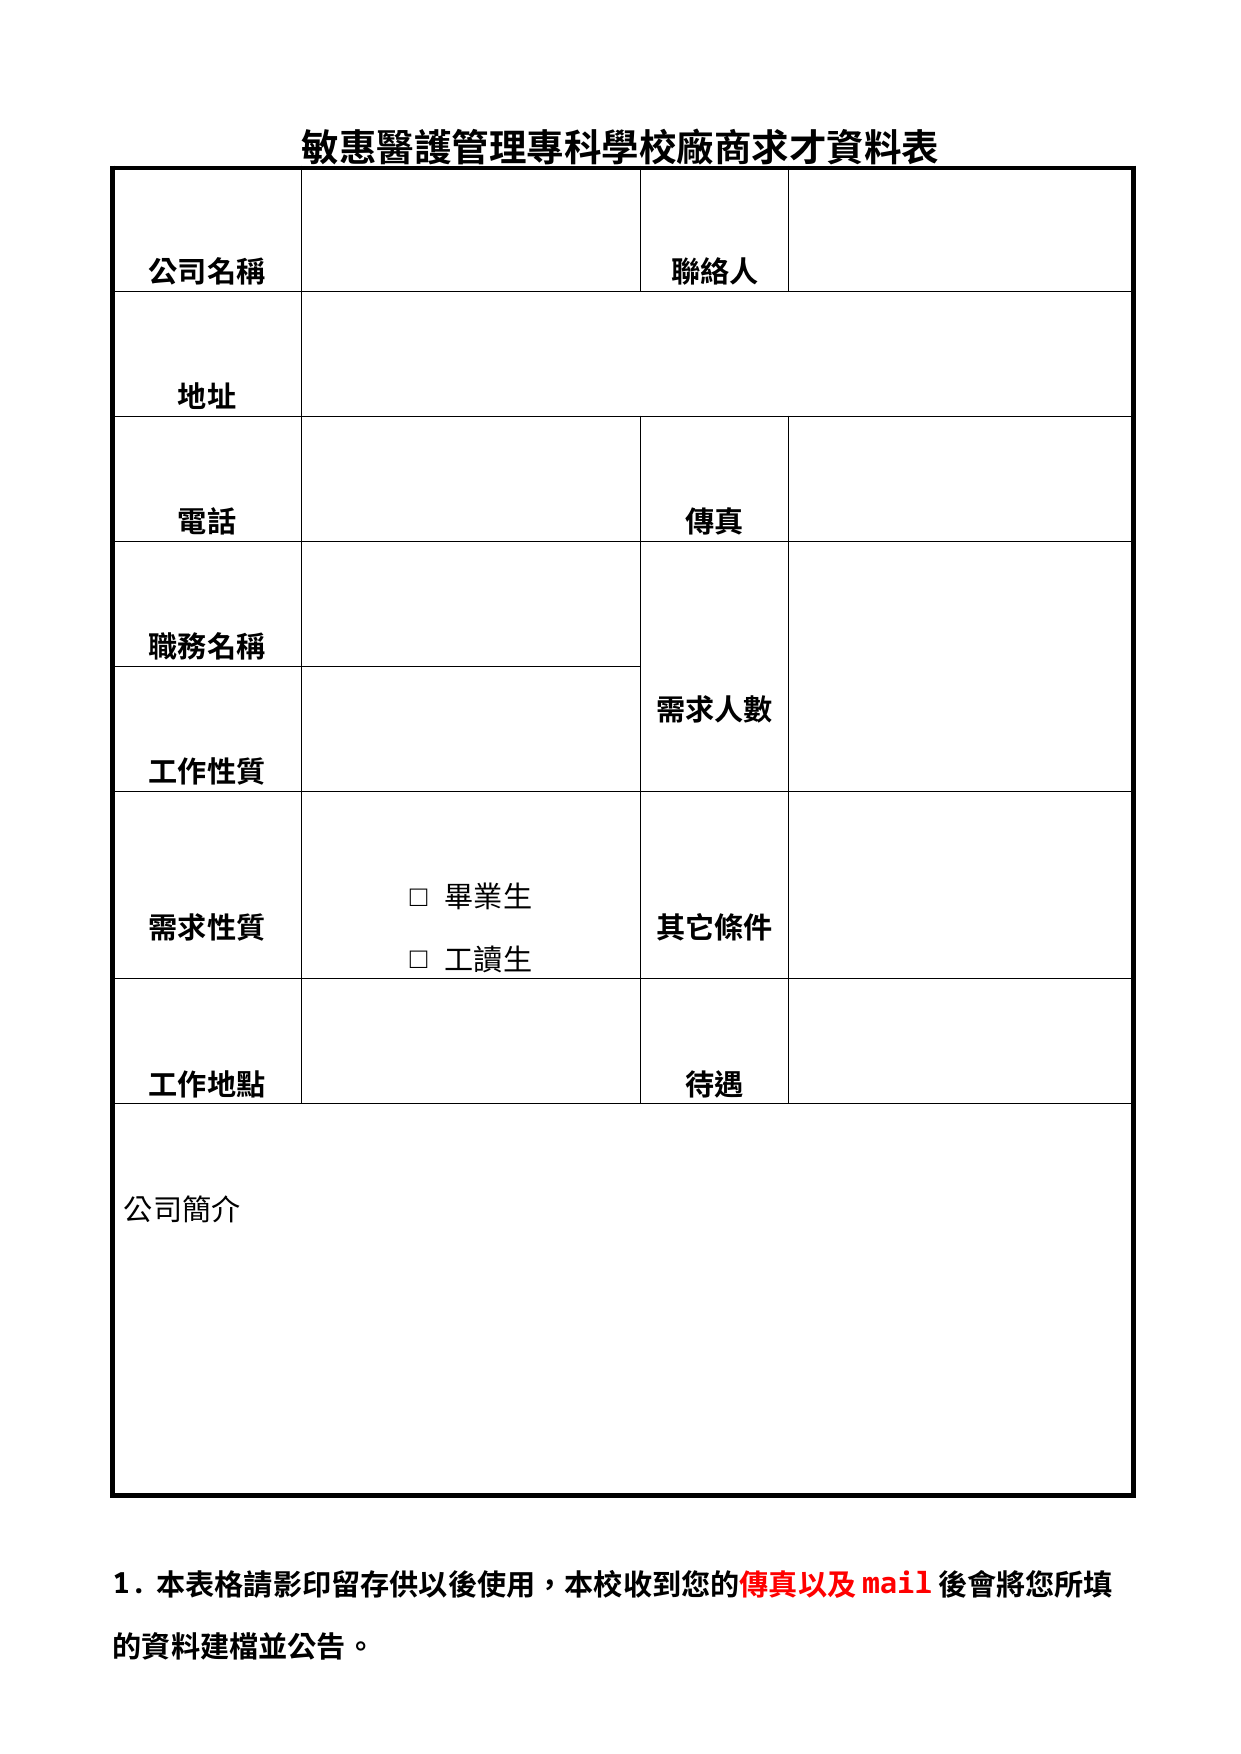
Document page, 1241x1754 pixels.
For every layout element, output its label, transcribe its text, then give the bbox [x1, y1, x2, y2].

table_cell 需求性質 [115, 792, 301, 978]
table_cell [302, 979, 640, 1103]
table_cell 工作性質 [115, 667, 301, 791]
table_cell 傳真 [641, 417, 788, 541]
table_cell 需求人數 [641, 542, 788, 791]
table_cell 電話 [115, 417, 301, 541]
text 1. 本表格請影印留存供以後使用，本校收到您的傳真以及mail後會將您所填的資料建檔並公告。 [112, 1541, 1128, 1666]
table_header [302, 170, 640, 291]
table_cell 待遇 [641, 979, 788, 1103]
table_cell [789, 979, 1131, 1103]
table_cell 公司簡介 [115, 1104, 1131, 1493]
table_cell □ 畢業生 □ 工讀生 [302, 792, 640, 978]
table_cell [789, 542, 1131, 791]
table_cell 職務名稱 [115, 542, 301, 666]
text 敏惠醫護管理專科學校廠商求才資料表 [112, 103, 1128, 166]
table_cell [302, 667, 640, 791]
table_header 公司名稱 [115, 170, 301, 291]
table_header 聯絡人 [641, 170, 788, 291]
table_header [789, 170, 1131, 291]
table_cell 地址 [115, 292, 301, 416]
table_cell [302, 542, 640, 666]
table_cell [789, 792, 1131, 978]
table_cell 工作地點 [115, 979, 301, 1103]
table_cell [789, 417, 1131, 541]
table_cell [302, 292, 1131, 416]
table_cell 其它條件 [641, 792, 788, 978]
table_cell [302, 417, 640, 541]
